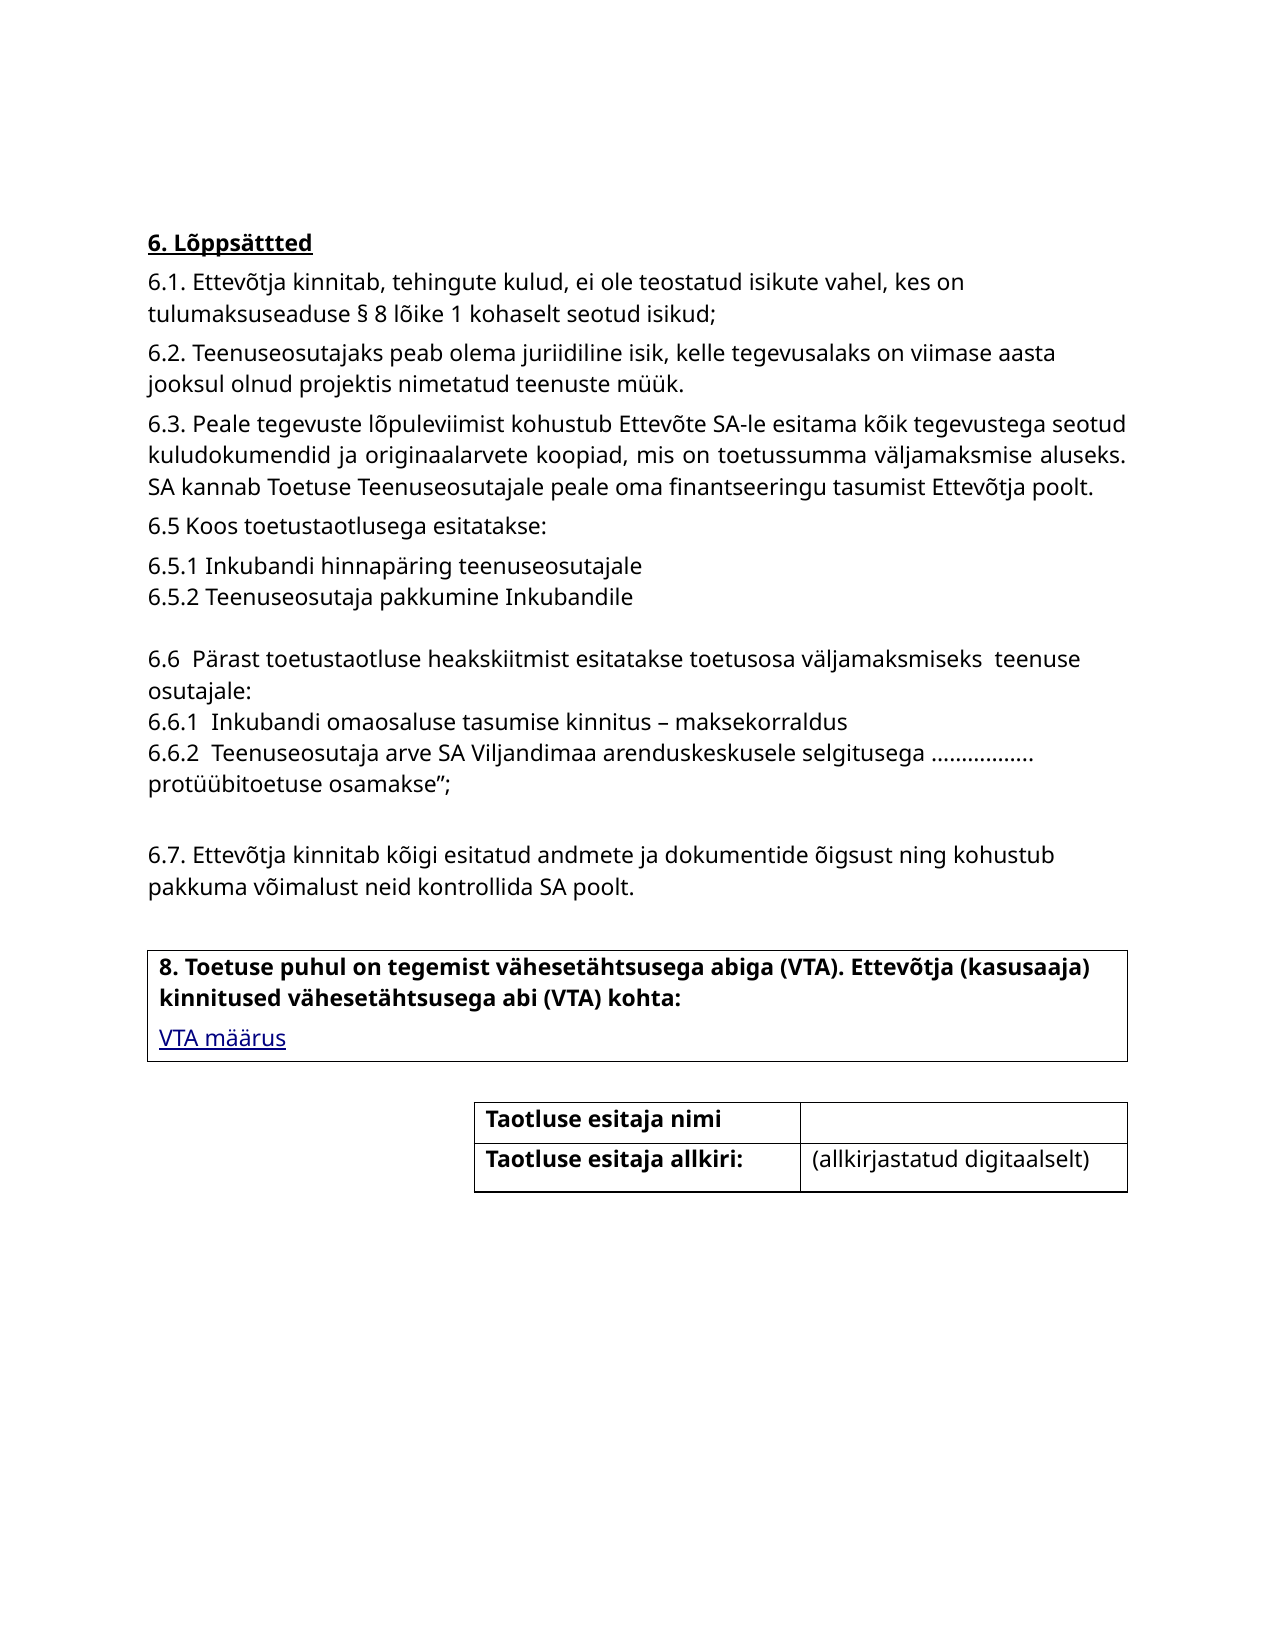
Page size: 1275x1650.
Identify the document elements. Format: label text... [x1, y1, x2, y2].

text 6.3. Peale tegevuste lõpuleviimist kohustub Ettevõte SA-le esitama kõik tegevustega seotud kuludokumendid ja originaalarvete koopiad, mis on toetussumma väljamaksmise aluseks. SA kannab Toetuse Teenuseosutajale peale oma finantseeringu tasumist Ettevõtja poolt. [148, 408, 1127, 502]
text 6. Lõppsättted [148, 227, 1127, 258]
table_cell (allkirjastatud digitaalselt) [801, 1144, 1127, 1191]
table_cell [148, 1143, 474, 1191]
table_header [148, 1102, 474, 1142]
table_cell Taotluse esitaja allkiri: [475, 1144, 800, 1191]
table_header [801, 1103, 1127, 1142]
list Koos toetustaotlusega esitatakse: [148, 510, 1127, 541]
text 6.6 Pärast toetustaotluse heakskiitmist esitatakse toetusosa väljamaksmiseks teenuse osutajale: [148, 643, 1127, 706]
table_header 8. Toetuse puhul on tegemist vähesetähtsusega abiga (VTA). Ettevõtja (kasusaaja) kinnitused vähesetähtsusega abi (VTA) kohta: VTA määrus [148, 951, 1127, 1061]
text 6.6.1 Inkubandi omaosaluse tasumise kinnitus – maksekorraldus [148, 706, 1127, 737]
text 6.1. Ettevõtja kinnitab, tehingute kulud, ei ole teostatud isikute vahel, kes on tulumaksuseaduse § 8 lõike 1 kohaselt seotud isikud; [148, 266, 1127, 329]
text 6.7. Ettevõtja kinnitab kõigi esitatud andmete ja dokumentide õigsust ning kohustub pakkuma võimalust neid kontrollida SA poolt. [148, 839, 1127, 902]
text 6.5.1 Inkubandi hinnapäring teenuseosutajale [148, 550, 1127, 581]
text 6.2. Teenuseosutajaks peab olema juriidiline isik, kelle tegevusalaks on viimase aasta jooksul olnud projektis nimetatud teenuste müük. [148, 337, 1127, 400]
text 6.5.2 Teenuseosutaja pakkumine Inkubandile [148, 581, 1127, 612]
table_header Taotluse esitaja nimi [475, 1103, 800, 1142]
text 6.6.2 Teenuseosutaja arve SA Viljandimaa arenduskeskusele selgitusega …………….. protüübitoetuse osamakse”; [148, 737, 1127, 800]
